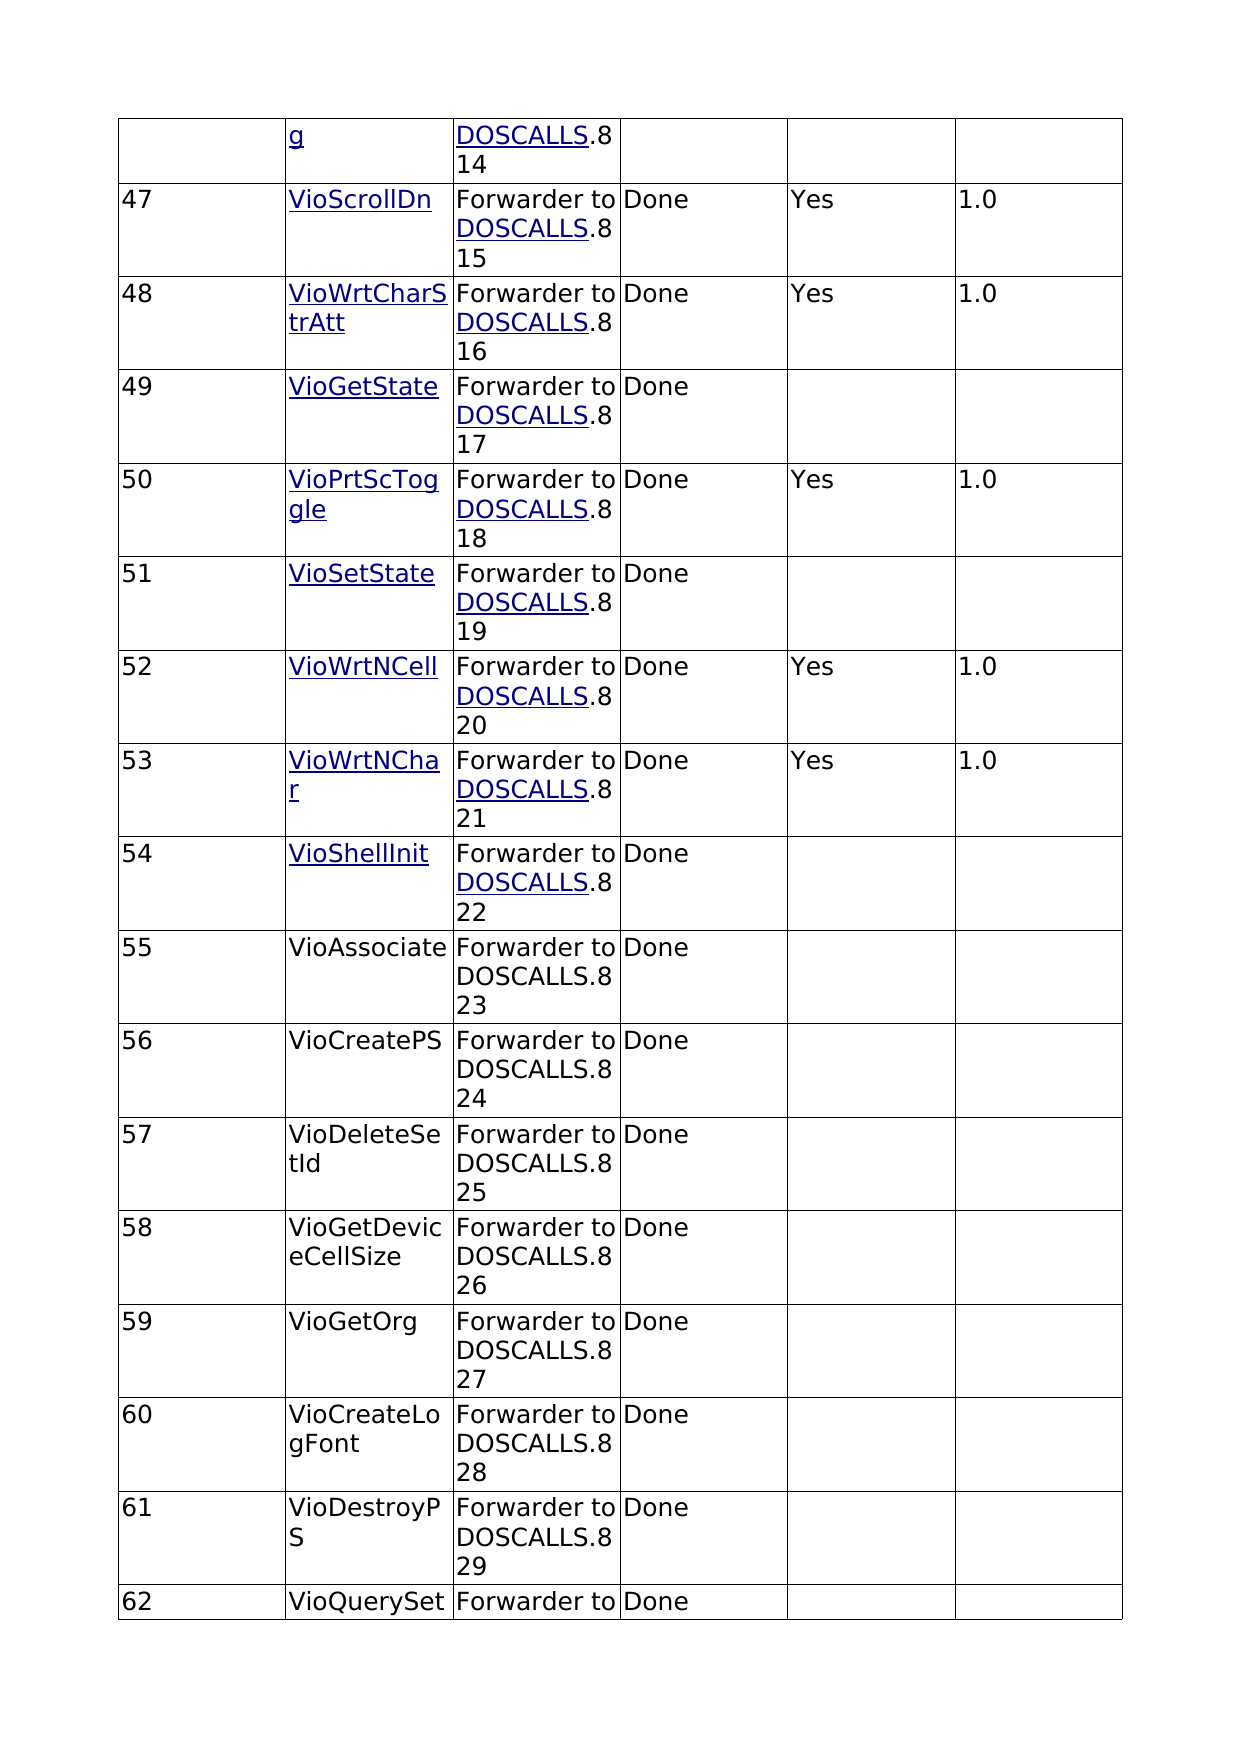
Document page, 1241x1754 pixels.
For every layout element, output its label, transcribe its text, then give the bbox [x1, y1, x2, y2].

table_cell VioGetState [286, 370, 453, 463]
table_cell 56 [119, 1024, 285, 1117]
table_cell [956, 557, 1122, 649]
table_cell Forwarder to DOSCALLS.820 [454, 651, 620, 743]
table_cell [956, 837, 1122, 930]
table_cell VioWrtCharStrAtt [286, 277, 453, 369]
table_cell Forwarder to DOSCALLS.824 [454, 1024, 620, 1117]
table_cell VioPrtScToggle [286, 464, 453, 556]
table_cell Done [621, 744, 787, 836]
table_cell 1.0 [956, 184, 1122, 276]
table_cell VioGetDeviceCellSize [286, 1211, 453, 1304]
table_cell 1.0 [956, 277, 1122, 369]
table_cell Yes [788, 651, 955, 743]
table_cell [956, 1492, 1122, 1584]
table_cell Yes [788, 184, 955, 276]
table_cell 60 [119, 1398, 285, 1491]
table_cell Yes [788, 744, 955, 836]
table_cell 52 [119, 651, 285, 743]
table_cell VioAssociate [286, 931, 453, 1023]
table_cell [788, 1024, 955, 1117]
table_cell [956, 370, 1122, 463]
table_cell [956, 119, 1122, 182]
table_cell Forwarder to DOSCALLS.822 [454, 837, 620, 930]
table_cell Done [621, 464, 787, 556]
table_cell [788, 837, 955, 930]
table_cell Done [621, 931, 787, 1023]
table_cell 61 [119, 1492, 285, 1584]
table_cell Forwarder to DOSCALLS.819 [454, 557, 620, 649]
table_cell Yes [788, 277, 955, 369]
table_cell [956, 931, 1122, 1023]
table_cell VioDestroyPS [286, 1492, 453, 1584]
table_cell Forwarder to DOSCALLS.825 [454, 1118, 620, 1210]
table_cell VioCreateLogFont [286, 1398, 453, 1491]
table_cell g [286, 119, 453, 182]
table_cell Forwarder to DOSCALLS.829 [454, 1492, 620, 1584]
table_cell [788, 1398, 955, 1491]
table_cell Forwarder to DOSCALLS.816 [454, 277, 620, 369]
table_cell [788, 1585, 955, 1619]
table_cell [956, 1118, 1122, 1210]
table_cell VioQuerySet [286, 1585, 453, 1619]
table_cell 58 [119, 1211, 285, 1304]
table_cell 59 [119, 1305, 285, 1397]
table_cell Forwarder to DOSCALLS.823 [454, 931, 620, 1023]
table_cell [788, 119, 955, 182]
table_cell VioShellInit [286, 837, 453, 930]
table_cell 62 [119, 1585, 285, 1619]
table_cell Done [621, 184, 787, 276]
table_cell Forwarder to DOSCALLS.826 [454, 1211, 620, 1304]
table_cell 47 [119, 184, 285, 276]
table_cell [788, 931, 955, 1023]
table_cell Done [621, 277, 787, 369]
table_cell 53 [119, 744, 285, 836]
table_cell Done [621, 1585, 787, 1619]
table_cell [621, 119, 787, 182]
table_cell [788, 1305, 955, 1397]
table_cell Yes [788, 464, 955, 556]
table_cell [956, 1024, 1122, 1117]
table_cell Done [621, 1398, 787, 1491]
table_cell Done [621, 1118, 787, 1210]
table_cell Forwarder to DOSCALLS.817 [454, 370, 620, 463]
table_cell [956, 1398, 1122, 1491]
table_cell [788, 370, 955, 463]
table_cell Done [621, 837, 787, 930]
table_cell Forwarder to DOSCALLS.818 [454, 464, 620, 556]
table_cell 55 [119, 931, 285, 1023]
table_cell 1.0 [956, 651, 1122, 743]
table_cell 49 [119, 370, 285, 463]
table_cell 1.0 [956, 464, 1122, 556]
table_cell Done [621, 1024, 787, 1117]
table_cell [119, 119, 285, 182]
table_cell 51 [119, 557, 285, 649]
table_cell [788, 557, 955, 649]
table_cell VioWrtNCell [286, 651, 453, 743]
table_cell Done [621, 651, 787, 743]
table_cell 54 [119, 837, 285, 930]
table_cell [788, 1492, 955, 1584]
table_cell Done [621, 1305, 787, 1397]
table_cell [788, 1118, 955, 1210]
table_cell Forwarder to DOSCALLS.821 [454, 744, 620, 836]
table_cell [956, 1211, 1122, 1304]
table_cell 50 [119, 464, 285, 556]
table_cell [956, 1305, 1122, 1397]
table_cell 1.0 [956, 744, 1122, 836]
table_cell Done [621, 557, 787, 649]
table_cell Done [621, 1492, 787, 1584]
table_cell 48 [119, 277, 285, 369]
table_cell Forwarder to DOSCALLS.827 [454, 1305, 620, 1397]
table_cell VioScrollDn [286, 184, 453, 276]
table_cell DOSCALLS.814 [454, 119, 620, 182]
table_cell Forwarder to [454, 1585, 620, 1619]
table_cell Forwarder to DOSCALLS.815 [454, 184, 620, 276]
table_cell VioWrtNChar [286, 744, 453, 836]
table_cell [788, 1211, 955, 1304]
table_cell Done [621, 1211, 787, 1304]
table_cell VioDeleteSetId [286, 1118, 453, 1210]
table_cell 57 [119, 1118, 285, 1210]
table_cell VioCreatePS [286, 1024, 453, 1117]
table_cell VioGetOrg [286, 1305, 453, 1397]
table_cell Done [621, 370, 787, 463]
table_cell [956, 1585, 1122, 1619]
table_cell VioSetState [286, 557, 453, 649]
table_cell Forwarder to DOSCALLS.828 [454, 1398, 620, 1491]
